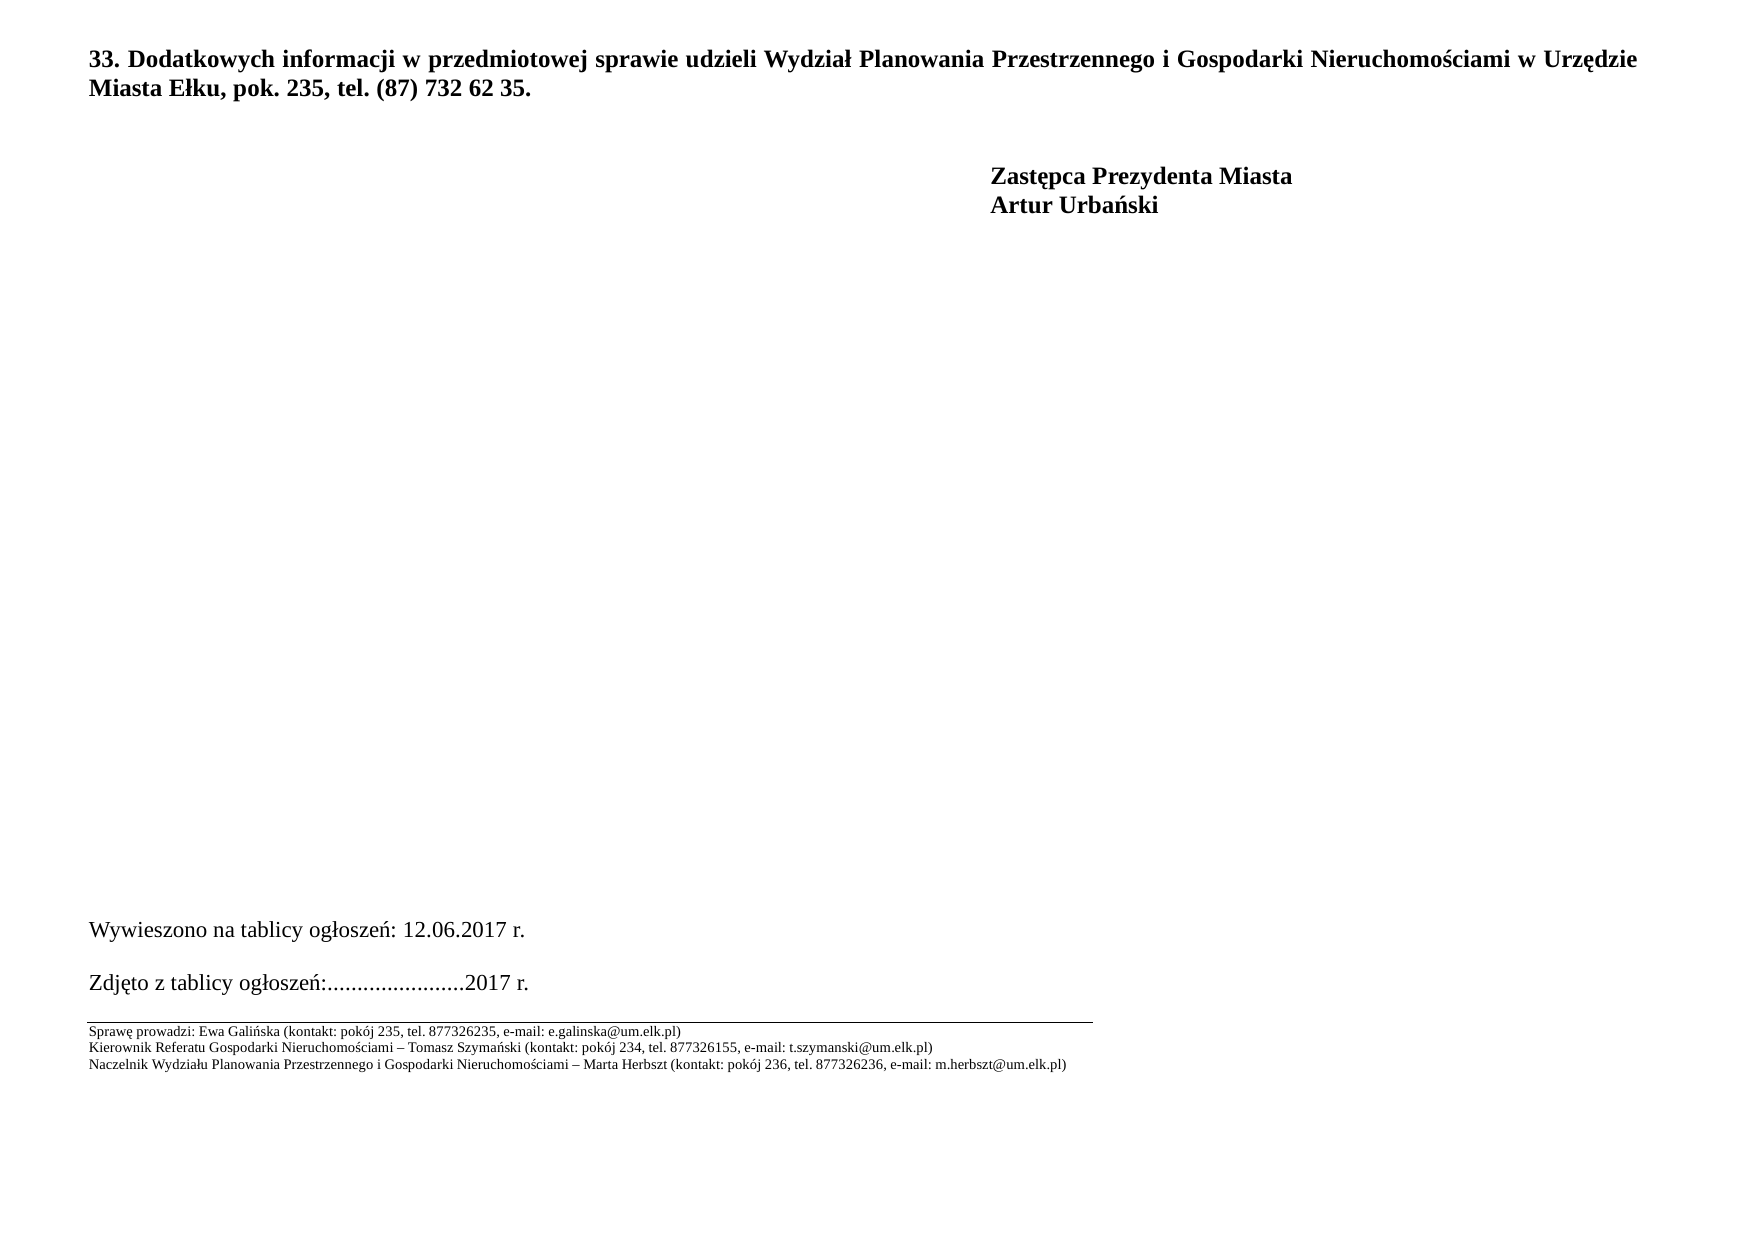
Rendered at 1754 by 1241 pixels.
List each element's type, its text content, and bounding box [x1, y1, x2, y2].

text 33. Dodatkowych informacji w przedmiotowej sprawie udzieli Wydział Planowania Przestrzennego i Gospodarki Nieruchomościami w Urzędzie Miasta Ełku, pok. 235, tel. (87) 732 62 35. [89, 44, 1639, 102]
text Zdjęto z tablicy ogłoszeń:.......................2017 r. [89, 969, 1639, 996]
text Naczelnik Wydziału Planowania Przestrzennego i Gospodarki Nieruchomościami – Marta Herbszt (kontakt: pokój 236, tel. 877326236, e-mail: m.herbszt@um.elk.pl) [89, 1056, 1639, 1072]
text Artur Urbański [990, 189, 1639, 219]
text Kierownik Referatu Gospodarki Nieruchomościami – Tomasz Szymański (kontakt: pokój 234, tel. 877326155, e-mail: t.szymanski@um.elk.pl) [89, 1039, 1639, 1056]
text Wywieszono na tablicy ogłoszeń: 12.06.2017 r. [89, 916, 1639, 943]
text Sprawę prowadzi: Ewa Galińska (kontakt: pokój 235, tel. 877326235, e-mail: e.galinska@um.elk.pl) [89, 1022, 1639, 1039]
text Zastępca Prezydenta Miasta [990, 161, 1639, 189]
